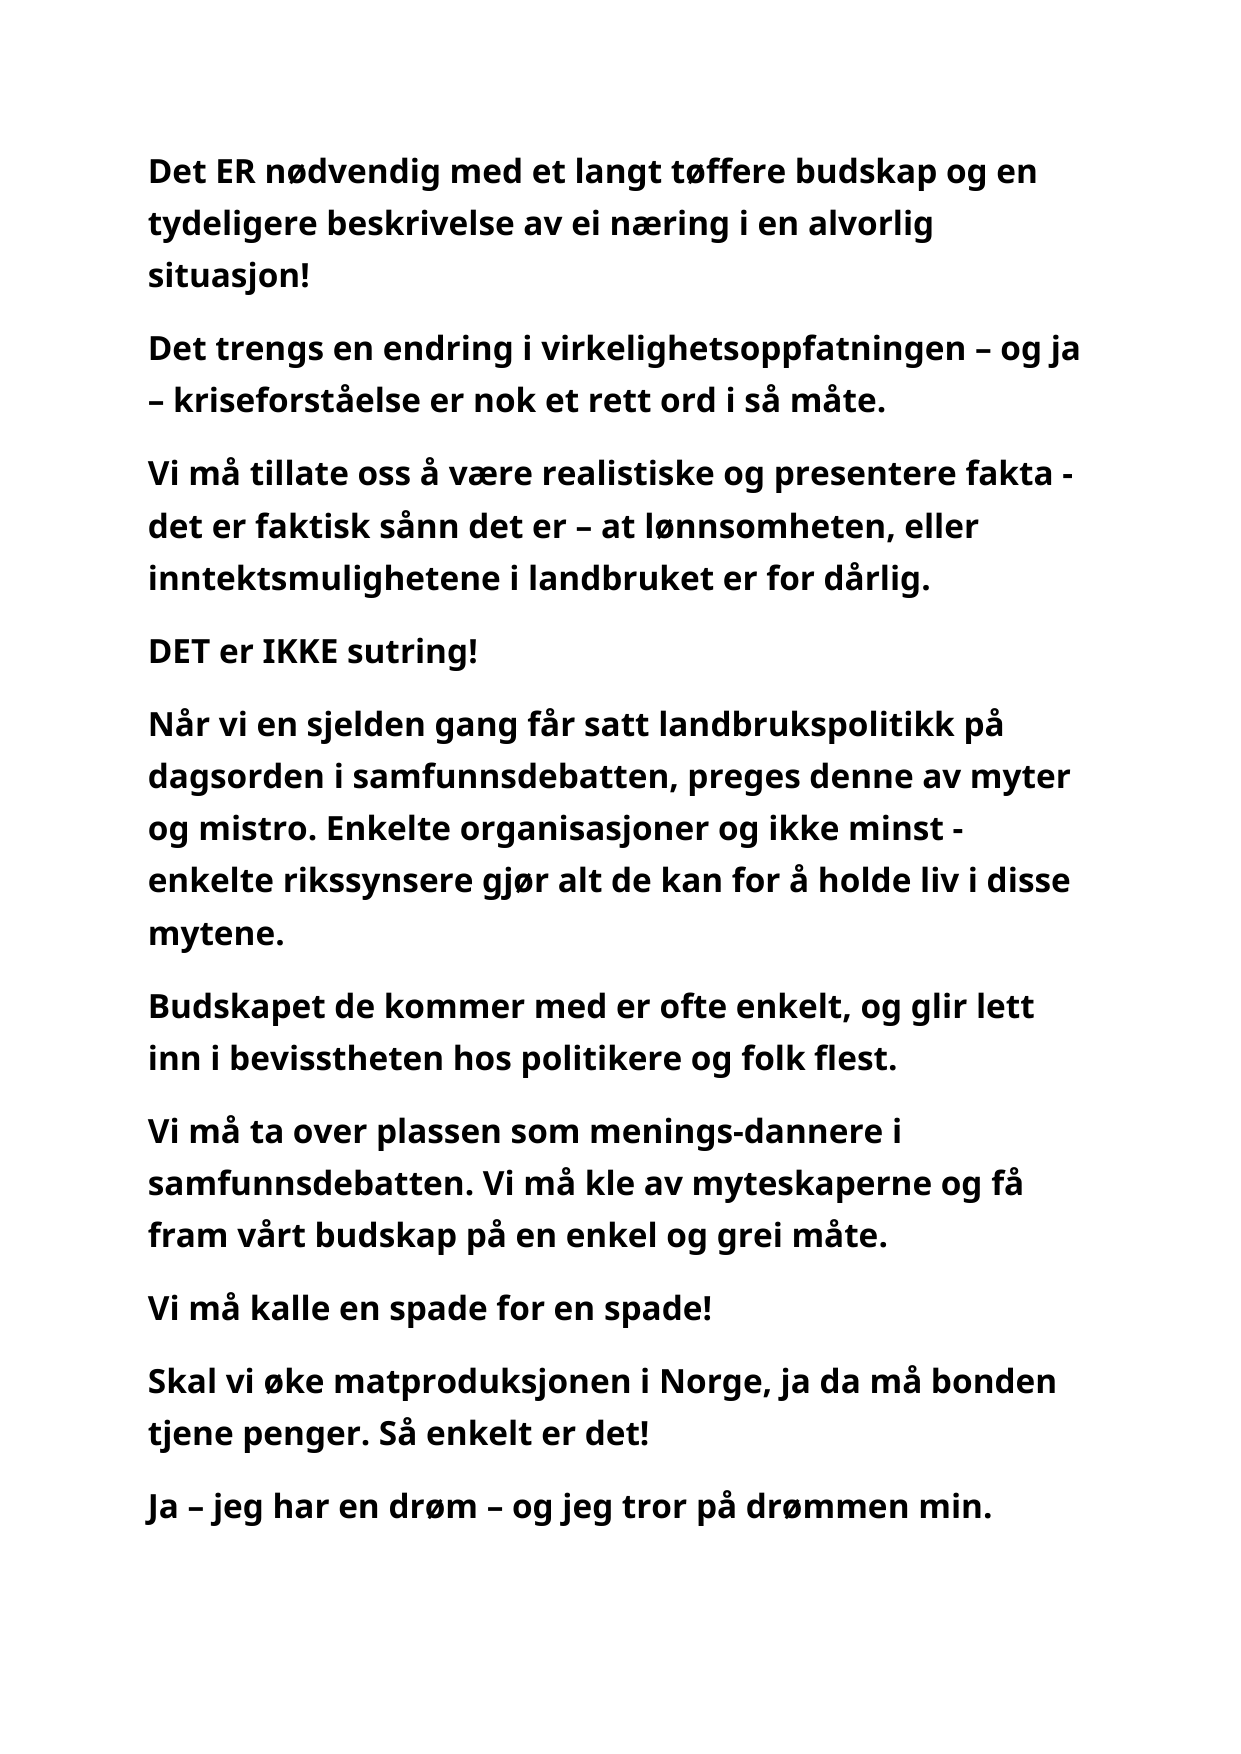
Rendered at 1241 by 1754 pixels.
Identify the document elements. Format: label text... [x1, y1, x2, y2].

text Vi må tillate oss å være realistiske og presentere fakta - det er faktisk sånn det er – at lønnsomheten, eller inntektsmulighetene i landbruket er for dårlig. [148, 450, 1093, 600]
text Budskapet de kommer med er ofte enkelt, og glir lett inn i bevisstheten hos politikere og folk flest. [148, 982, 1093, 1080]
text Det trengs en endring i virkelighetsoppfatningen – og ja – kriseforståelse er nok et rett ord i så måte. [148, 325, 1093, 423]
text Ja – jeg har en drøm – og jeg tror på drømmen min. [148, 1483, 1093, 1529]
text DET er IKKE sutring! [148, 628, 1093, 673]
text Skal vi øke matproduksjonen i Norge, ja da må bonden tjene penger. Så enkelt er det! [148, 1358, 1093, 1456]
text Det ER nødvendig med et langt tøffere budskap og en tydeligere beskrivelse av ei næring i en alvorlig situasjon! [148, 148, 1093, 297]
text Vi må kalle en spade for en spade! [148, 1285, 1093, 1330]
text Vi må ta over plassen som menings-dannere i samfunnsdebatten. Vi må kle av myteskaperne og få fram vårt budskap på en enkel og grei måte. [148, 1108, 1093, 1257]
text Når vi en sjelden gang får satt landbrukspolitikk på dagsorden i samfunnsdebatten, preges denne av myter og mistro. Enkelte organisasjoner og ikke minst - enkelte rikssynsere gjør alt de kan for å holde liv i disse mytene. [148, 701, 1093, 955]
